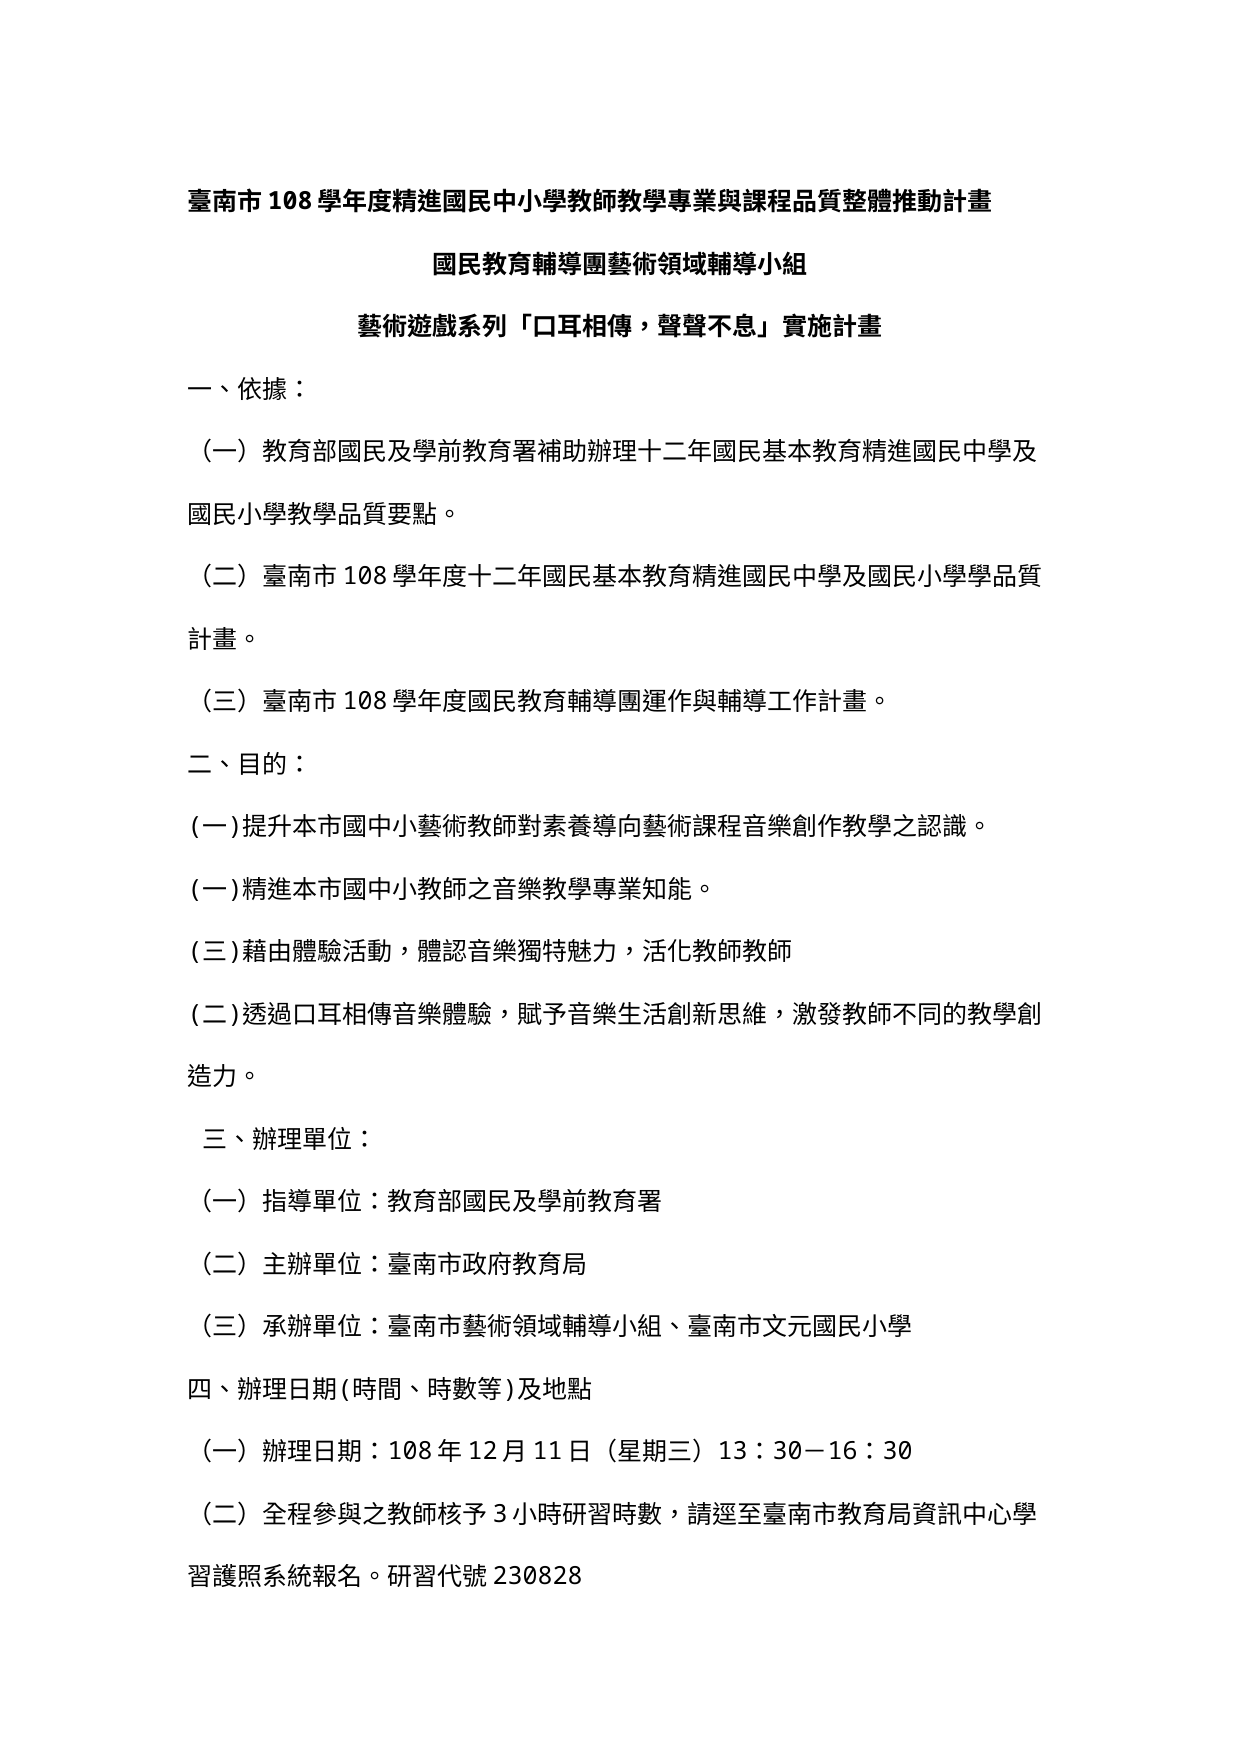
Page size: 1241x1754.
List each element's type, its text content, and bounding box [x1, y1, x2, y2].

text (一)精進本市國中小教師之音樂教學專業知能。 [187, 846, 1053, 908]
text 一、依據： [187, 346, 1053, 408]
text 四、辦理日期(時間、時數等)及地點 [187, 1346, 1053, 1408]
text (三)藉由體驗活動，體認音樂獨特魅力，活化教師教師 [187, 908, 1053, 971]
text （一）教育部國民及學前教育署補助辦理十二年國民基本教育精進國民中學及國民小學教學品質要點。 [187, 408, 1053, 533]
text （一）指導單位：教育部國民及學前教育署 [187, 1158, 1053, 1221]
text 臺南市108學年度精進國民中小學教師教學專業與課程品質整體推動計畫 [187, 158, 1053, 221]
text (一)提升本市國中小藝術教師對素養導向藝術課程音樂創作教學之認識。 [187, 783, 1053, 846]
text （三）臺南市108學年度國民教育輔導團運作與輔導工作計畫。 [187, 658, 1053, 721]
text 藝術遊戲系列「口耳相傳，聲聲不息」實施計畫 [187, 283, 1053, 346]
text 國民教育輔導團藝術領域輔導小組 [187, 221, 1053, 283]
text （二）主辦單位：臺南市政府教育局 [187, 1221, 1053, 1283]
text (二)透過口耳相傳音樂體驗，賦予音樂生活創新思維，激發教師不同的教學創造力。 [187, 971, 1053, 1096]
text 二、目的： [187, 721, 1053, 783]
text （一）辦理日期：108年12月11日（星期三）13：30－16：30 [187, 1408, 1053, 1471]
text （二）臺南市108學年度十二年國民基本教育精進國民中學及國民小學學品質計畫。 [187, 533, 1053, 658]
text 三、辦理單位： [187, 1096, 1053, 1158]
text （三）承辦單位：臺南市藝術領域輔導小組、臺南市文元國民小學 [187, 1283, 1053, 1346]
text （二）全程參與之教師核予3小時研習時數，請逕至臺南市教育局資訊中心學習護照系統報名。研習代號230828 [187, 1471, 1053, 1596]
